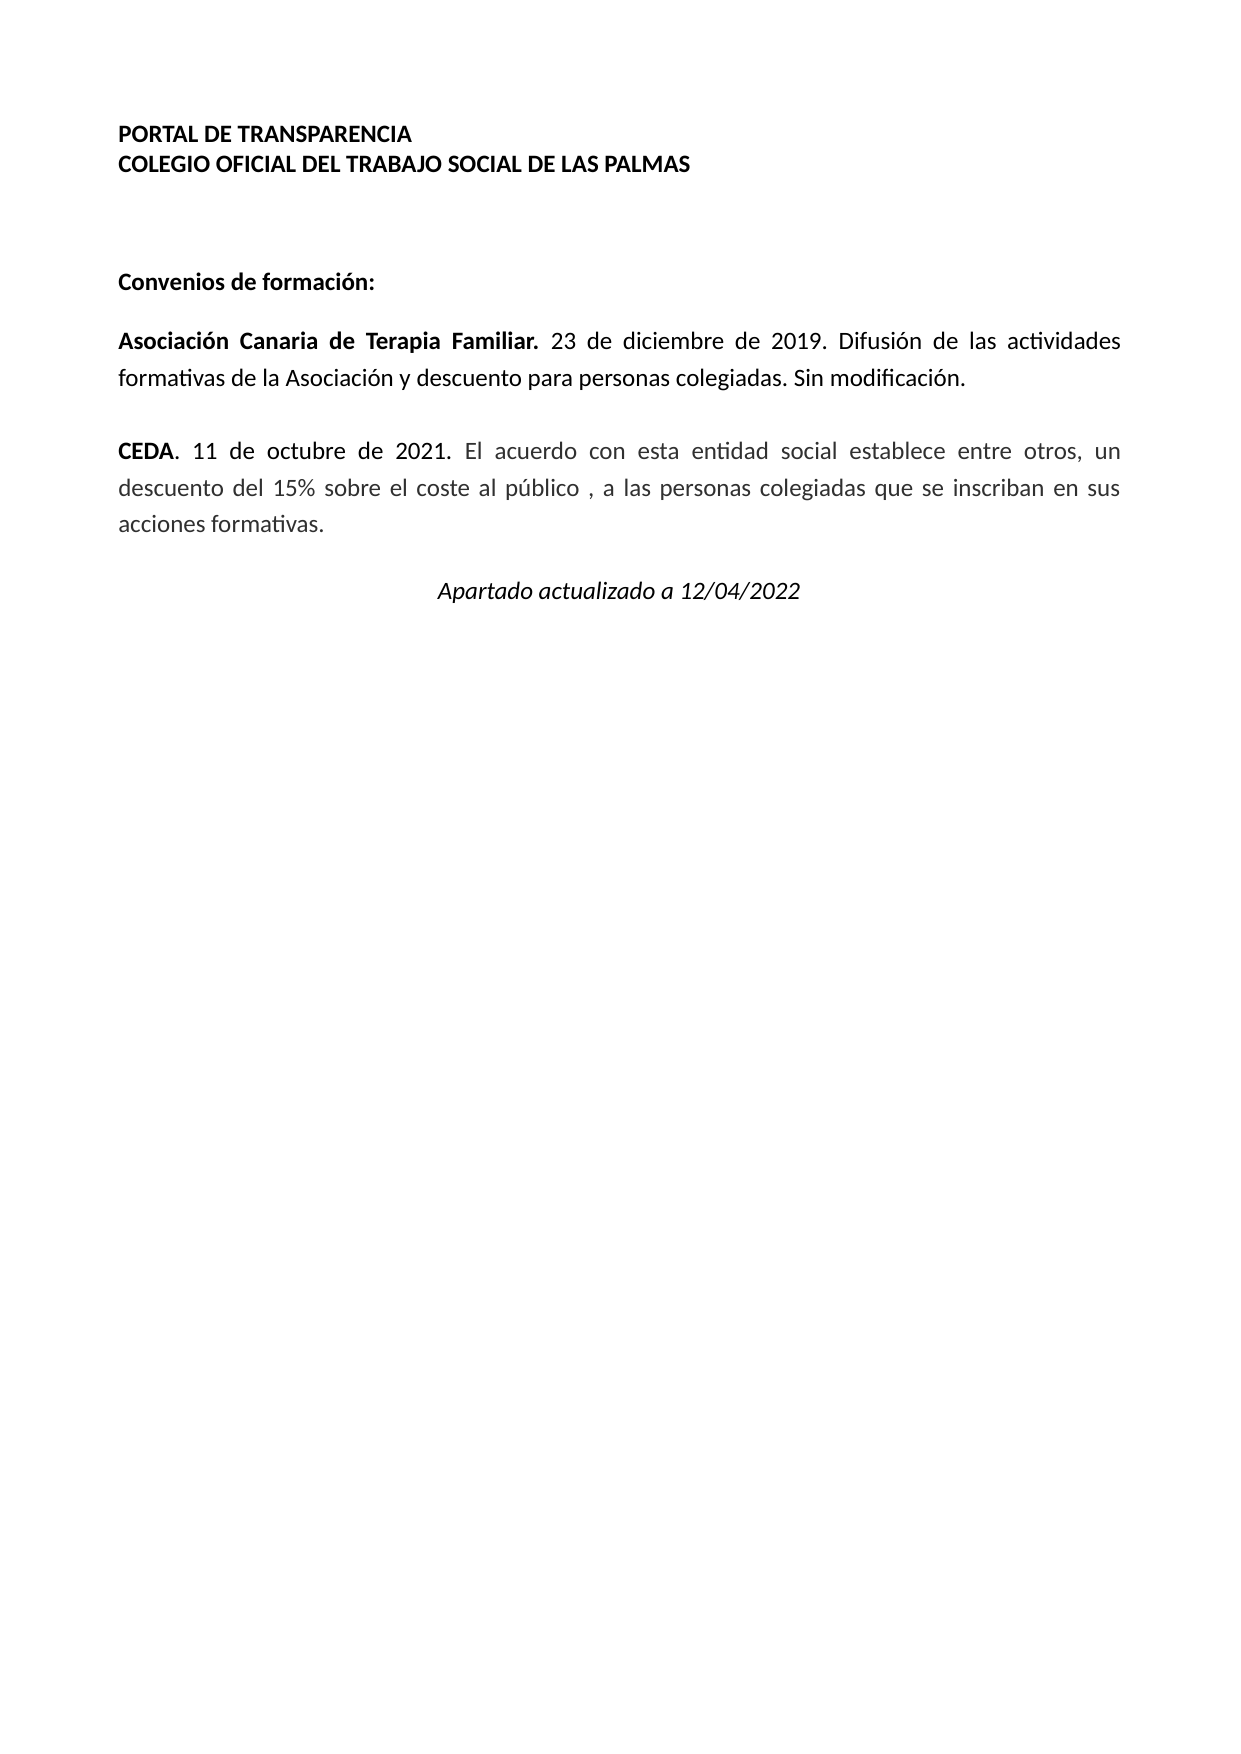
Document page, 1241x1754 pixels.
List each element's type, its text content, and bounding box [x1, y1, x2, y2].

text Asociación Canaria de Terapia Familiar. 23 de diciembre de 2019. Difusión de las actividades formativas de la Asociación y descuento para personas colegiadas. Sin modificación. [118, 325, 1122, 392]
text Convenios de formación: [118, 266, 1097, 297]
text Apartado actualizado a 12/04/2022 [118, 575, 1122, 606]
text CEDA. 11 de octubre de 2021. El acuerdo con esta entidad social establece entre otros, un descuento del 15% sobre el coste al público , a las personas colegiadas que se inscriban en sus acciones formativas. [118, 435, 1122, 539]
